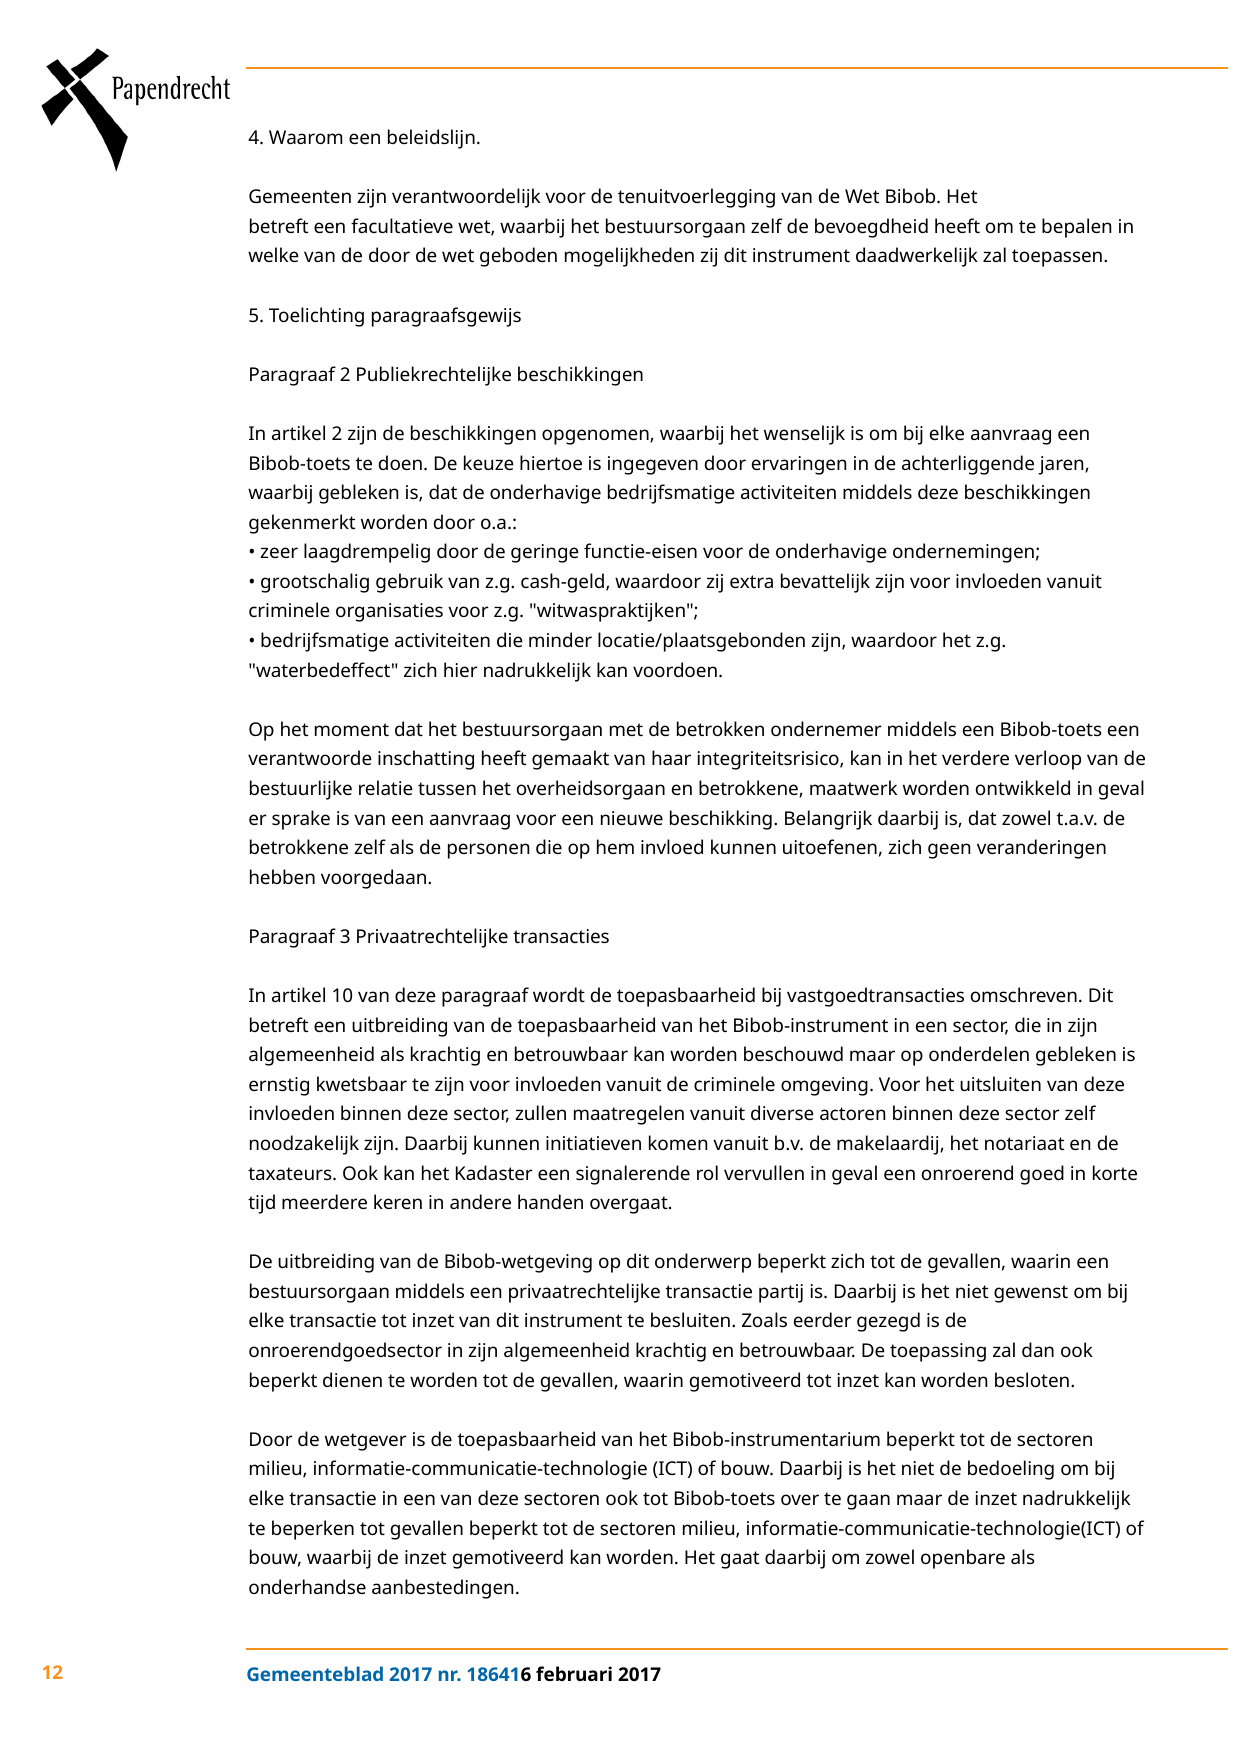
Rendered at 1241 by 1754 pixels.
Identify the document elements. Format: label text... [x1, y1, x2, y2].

text "waterbedeffect" zich hier nadrukkelijk kan voordoen. [248, 657, 1152, 683]
text De uitbreiding van de Bibob-wetgeving op dit onderwerp beperkt zich tot de gevallen, waarin een bestuursorgaan middels een privaatrechtelijke transactie partij is. Daarbij is het niet gewenst om bij elke transactie tot inzet van dit instrument te besluiten. Zoals eerder gezegd is de onroerendgoedsector in zijn algemeenheid krachtig en betrouwbaar. De toepassing zal dan ook beperkt dienen te worden tot de gevallen, waarin gemotiveerd tot inzet kan worden besloten. [248, 1248, 1152, 1393]
text Door de wetgever is de toepasbaarheid van het Bibob-instrumentarium beperkt tot de sectoren milieu, informatie-communicatie-technologie (ICT) of bouw. Daarbij is het niet de bedoeling om bij elke transactie in een van deze sectoren ook tot Bibob-toets over te gaan maar de inzet nadrukkelijk te beperken tot gevallen beperkt tot de sectoren milieu, informatie-communicatie-technologie(ICT) of bouw, waarbij de inzet gemotiveerd kan worden. Het gaat daarbij om zowel openbare als onderhandse aanbestedingen. [248, 1426, 1152, 1600]
text In artikel 10 van deze paragraaf wordt de toepasbaarheid bij vastgoedtransacties omschreven. Dit betreft een uitbreiding van de toepasbaarheid van het Bibob-instrument in een sector, die in zijn algemeenheid als krachtig en betrouwbaar kan worden beschouwd maar op onderdelen gebleken is ernstig kwetsbaar te zijn voor invloeden vanuit de criminele omgeving. Voor het uitsluiten van deze invloeden binnen deze sector, zullen maatregelen vanuit diverse actoren binnen deze sector zelf noodzakelijk zijn. Daarbij kunnen initiatieven komen vanuit b.v. de makelaardij, het notariaat en de taxateurs. Ook kan het Kadaster een signalerende rol vervullen in geval een onroerend goed in korte tijd meerdere keren in andere handen overgaat. [248, 982, 1152, 1215]
text Op het moment dat het bestuursorgaan met de betrokken ondernemer middels een Bibob-toets een verantwoorde inschatting heeft gemaakt van haar integriteitsrisico, kan in het verdere verloop van de bestuurlijke relatie tussen het overheidsorgaan en betrokkene, maatwerk worden ontwikkeld in geval er sprake is van een aanvraag voor een nieuwe beschikking. Belangrijk daarbij is, dat zowel t.a.v. de betrokkene zelf als de personen die op hem invloed kunnen uitoefenen, zich geen veranderingen hebben voorgedaan. [248, 716, 1152, 890]
text • zeer laagdrempelig door de geringe functie-eisen voor de onderhavige ondernemingen; [248, 538, 1152, 564]
text 4. Waarom een beleidslijn. [248, 124, 1152, 150]
text Gemeenten zijn verantwoordelijk voor de tenuitvoerlegging van de Wet Bibob. Het [248, 183, 1152, 209]
picture [41, 47, 231, 172]
text betreft een facultatieve wet, waarbij het bestuursorgaan zelf de bevoegdheid heeft om te bepalen in welke van de door de wet geboden mogelijkheden zij dit instrument daadwerkelijk zal toepassen. [248, 213, 1152, 268]
text 5. Toelichting paragraafsgewijs [248, 302, 1152, 328]
text Paragraaf 3 Privaatrechtelijke transacties [248, 923, 1152, 949]
text • grootschalig gebruik van z.g. cash-geld, waardoor zij extra bevattelijk zijn voor invloeden vanuit criminele organisaties voor z.g. "witwaspraktijken"; [248, 568, 1152, 623]
text In artikel 2 zijn de beschikkingen opgenomen, waarbij het wenselijk is om bij elke aanvraag een Bibob-toets te doen. De keuze hiertoe is ingegeven door ervaringen in de achterliggende jaren, waarbij gebleken is, dat de onderhavige bedrijfsmatige activiteiten middels deze beschikkingen gekenmerkt worden door o.a.: [248, 420, 1152, 535]
text Paragraaf 2 Publiekrechtelijke beschikkingen [248, 361, 1152, 387]
text • bedrijfsmatige activiteiten die minder locatie/plaatsgebonden zijn, waardoor het z.g. [248, 627, 1152, 653]
